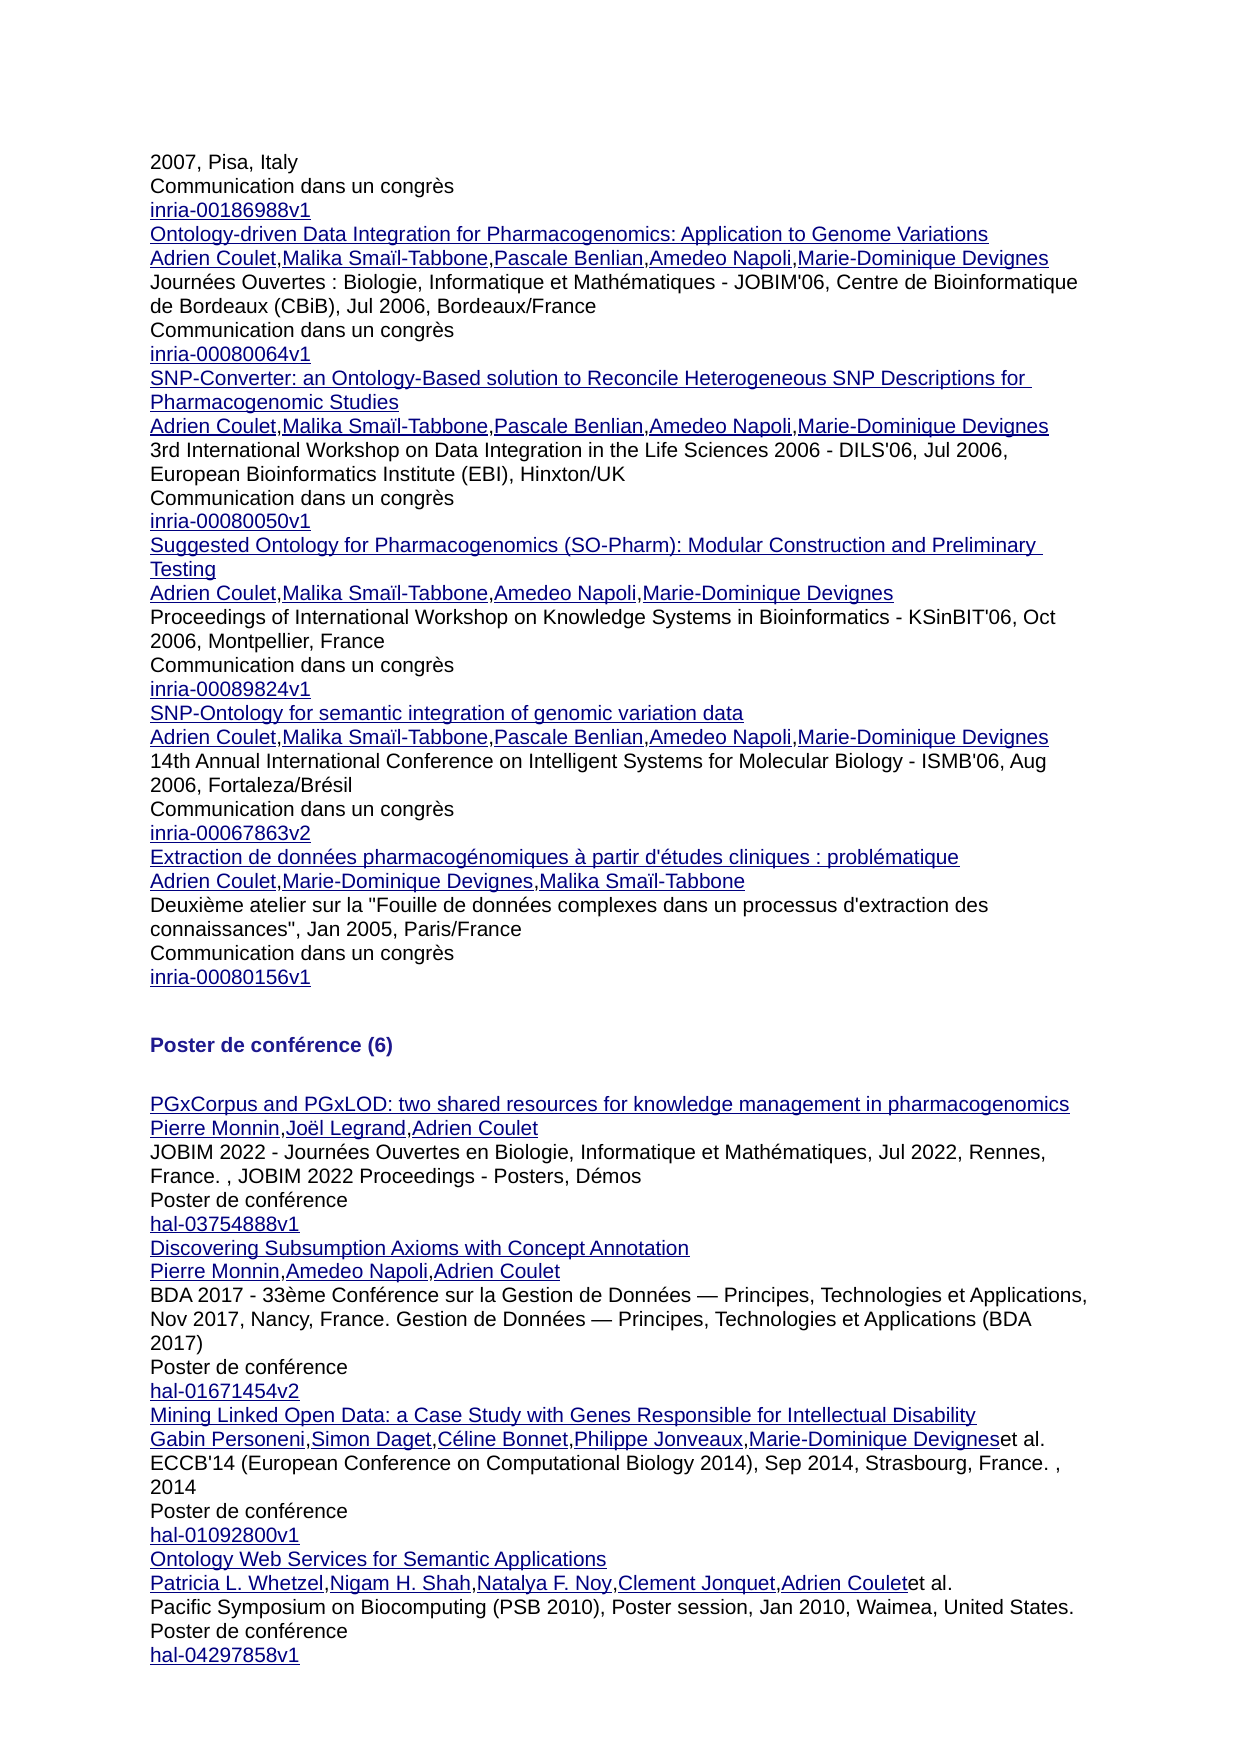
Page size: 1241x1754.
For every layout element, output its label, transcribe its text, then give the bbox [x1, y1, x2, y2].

table_cell Suggested Ontology for Pharmacogenomics (SO-Pharm): Modular Construction and Preliminary Testing Adrien Coulet,Malika Smaïl-Tabbone,Amedeo Napoli,Marie-Dominique Devignes Proceedings of International Workshop on Knowledge Systems in Bioinformatics - KSinBIT'06, Oct 2006, Montpellier, France Communication dans un congrès inria-00089824v1 [150, 533, 1090, 701]
table_cell SNP-Converter: an Ontology-Based solution to Reconcile Heterogeneous SNP Descriptions for Pharmacogenomic Studies Adrien Coulet,Malika Smaïl-Tabbone,Pascale Benlian,Amedeo Napoli,Marie-Dominique Devignes 3rd International Workshop on Data Integration in the Life Sciences 2006 - DILS'06, Jul 2006, European Bioinformatics Institute (EBI), Hinxton/UK Communication dans un congrès inria-00080050v1 [150, 366, 1090, 533]
table_cell Ontology Web Services for Semantic Applications Patricia L. Whetzel,Nigam H. Shah,Natalya F. Noy,Clement Jonquet,Adrien Couletet al. Pacific Symposium on Biocomputing (PSB 2010), Poster session, Jan 2010, Waimea, United States. Poster de conférence hal-04297858v1 [150, 1547, 1090, 1667]
table_cell Discovering Subsumption Axioms with Concept Annotation Pierre Monnin,Amedeo Napoli,Adrien Coulet BDA 2017 - 33ème Conférence sur la Gestion de Données — Principes, Technologies et Applications, Nov 2017, Nancy, France. Gestion de Données — Principes, Technologies et Applications (BDA 2017) Poster de conférence hal-01671454v2 [150, 1235, 1090, 1403]
table_header PGxCorpus and PGxLOD: two shared resources for knowledge management in pharmacogenomics Pierre Monnin,Joël Legrand,Adrien Coulet JOBIM 2022 - Journées Ouvertes en Biologie, Informatique et Mathématiques, Jul 2022, Rennes, France. , JOBIM 2022 Proceedings - Posters, Démos Poster de conférence hal-03754888v1 [150, 1092, 1090, 1235]
table_cell Extraction de données pharmacogénomiques à partir d'études cliniques : problématique Adrien Coulet,Marie-Dominique Devignes,Malika Smaïl-Tabbone Deuxième atelier sur la "Fouille de données complexes dans un processus d'extraction des connaissances", Jan 2005, Paris/France Communication dans un congrès inria-00080156v1 [150, 845, 1090, 988]
table_cell SNP-Ontology for semantic integration of genomic variation data Adrien Coulet,Malika Smaïl-Tabbone,Pascale Benlian,Amedeo Napoli,Marie-Dominique Devignes 14th Annual International Conference on Intelligent Systems for Molecular Biology - ISMB'06, Aug 2006, Fortaleza/Brésil Communication dans un congrès inria-00067863v2 [150, 701, 1090, 845]
table_cell Ontology-guided Data Preparation for Discovering Genotype-Phenotype Relationships Adrien Coulet,Malika Smaïl-Tabbone,Pascale Benlian,Amedeo Napoli,Marie-Dominique Devignes Network Tools and Applications in Biology: A Semantic Web for Bioinformatics - NETTAB 2007, Jun 2007, Pisa, Italy Communication dans un congrès inria-00186988v1 [150, 150, 1090, 222]
table_cell Ontology-driven Data Integration for Pharmacogenomics: Application to Genome Variations Adrien Coulet,Malika Smaïl-Tabbone,Pascale Benlian,Amedeo Napoli,Marie-Dominique Devignes Journées Ouvertes : Biologie, Informatique et Mathématiques - JOBIM'06, Centre de Bioinformatique de Bordeaux (CBiB), Jul 2006, Bordeaux/France Communication dans un congrès inria-00080064v1 [150, 222, 1090, 366]
table_cell Mining Linked Open Data: a Case Study with Genes Responsible for Intellectual Disability Gabin Personeni,Simon Daget,Céline Bonnet,Philippe Jonveaux,Marie-Dominique Devigneset al. ECCB'14 (European Conference on Computational Biology 2014), Sep 2014, Strasbourg, France. , 2014 Poster de conférence hal-01092800v1 [150, 1403, 1090, 1547]
subtitle Poster de conférence (6) [150, 1033, 1090, 1057]
